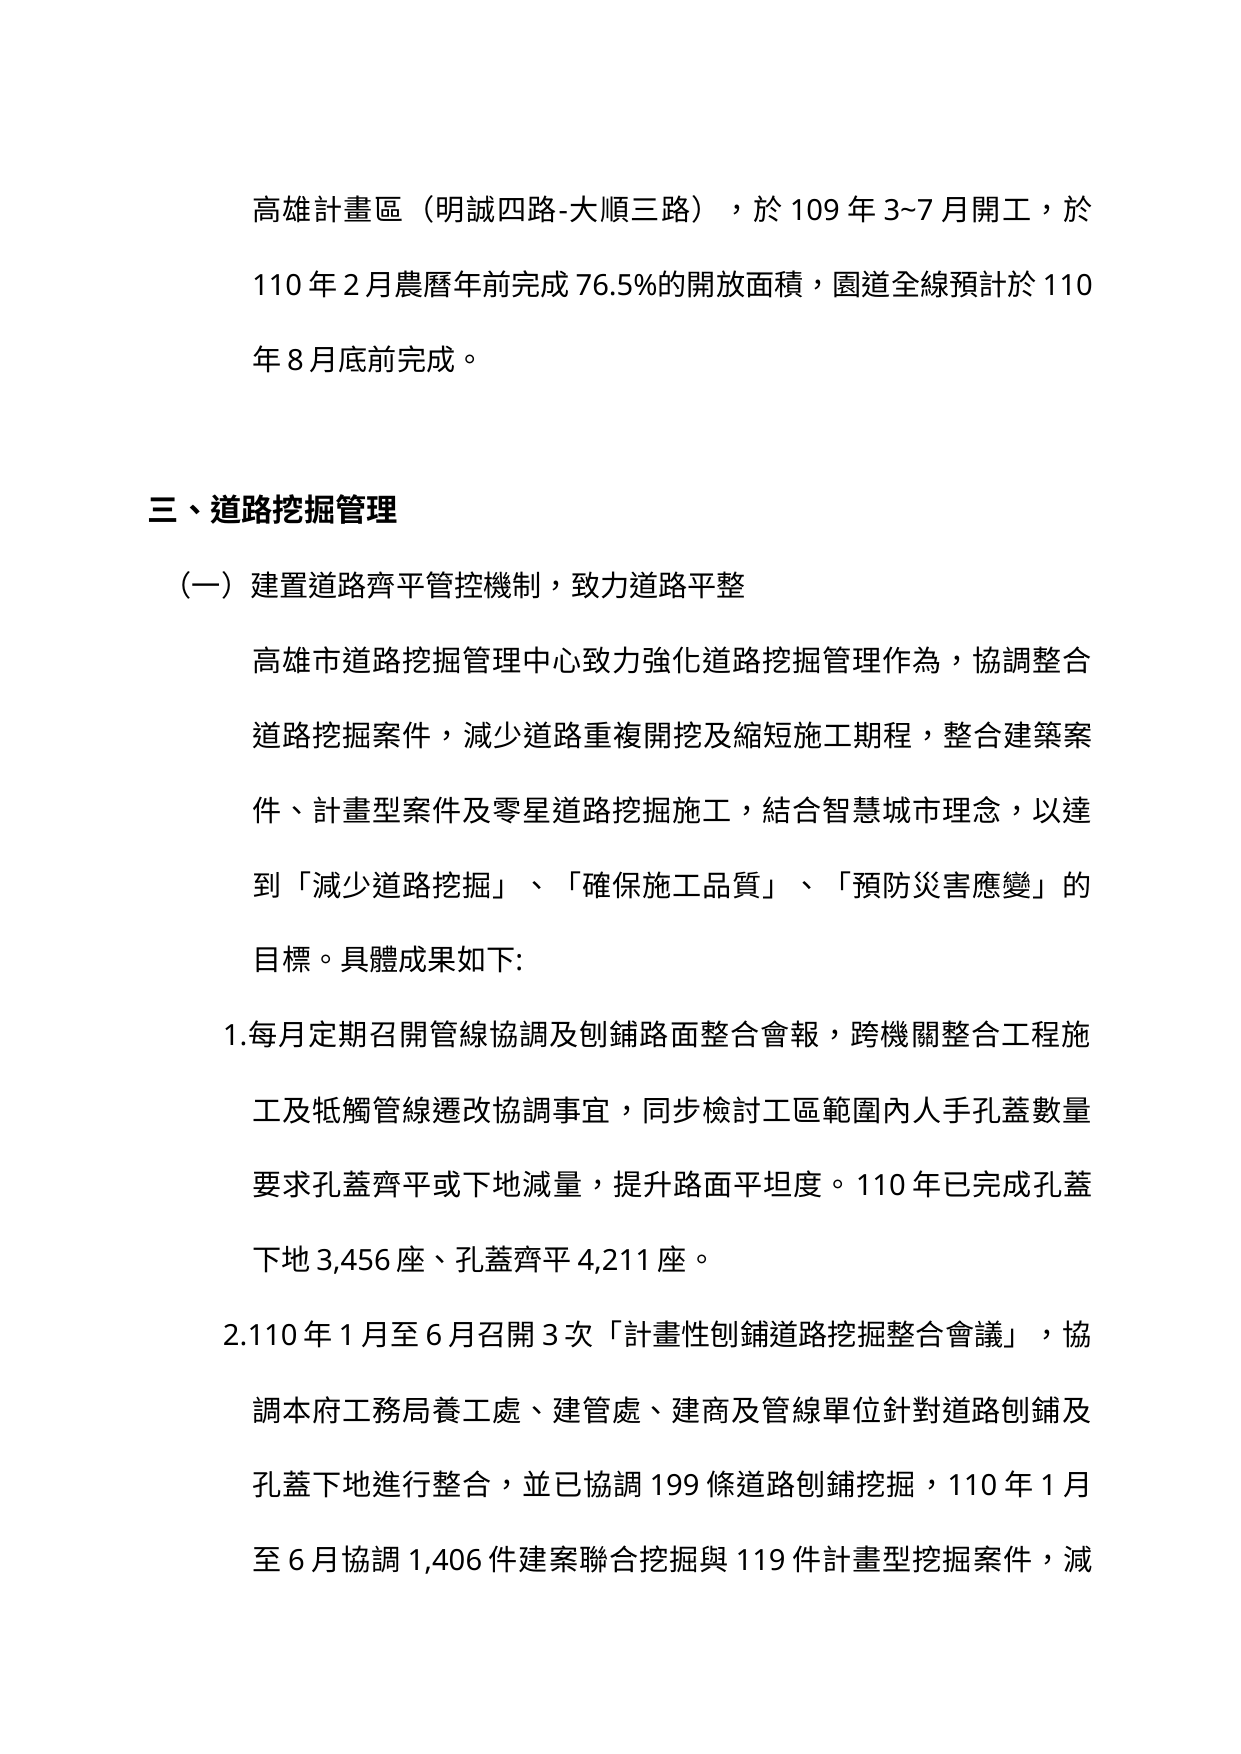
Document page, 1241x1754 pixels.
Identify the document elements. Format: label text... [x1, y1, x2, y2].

text 高雄市道路挖掘管理中心致力強化道路挖掘管理作為，協調整合道路挖掘案件，減少道路重複開挖及縮短施工期程，整合建築案件、計畫型案件及零星道路挖掘施工，結合智慧城市理念，以達到「減少道路挖掘」、「確保施工品質」、「預防災害應變」的目標。具體成果如下: [253, 614, 1092, 989]
text 三、道路挖掘管理 [148, 464, 1092, 539]
text （一）建置道路齊平管控機制，致力道路平整 [162, 539, 1092, 614]
text 1.每月定期召開管線協調及刨鋪路面整合會報，跨機關整合工程施工及牴觸管線遷改協調事宜，同步檢討工區範圍內人手孔蓋數量，要求孔蓋齊平或下地減量，提升路面平坦度。110年已完成孔蓋下地3,456座、孔蓋齊平4,211座。 [223, 989, 1092, 1289]
text 2.110年1月至6月召開3次「計畫性刨鋪道路挖掘整合會議」，協調本府工務局養工處、建管處、建商及管線單位針對道路刨鋪及孔蓋下地進行整合，並已協調199條道路刨鋪挖掘，110年1月至6月協調1,406件建案聯合挖掘與119件計畫型挖掘案件，減 [223, 1289, 1092, 1589]
text 高雄計畫區（明誠四路-大順三路），於109年3~7月開工，於110年2月農曆年前完成76.5%的開放面積，園道全線預計於110年8月底前完成。 [223, 164, 1092, 389]
